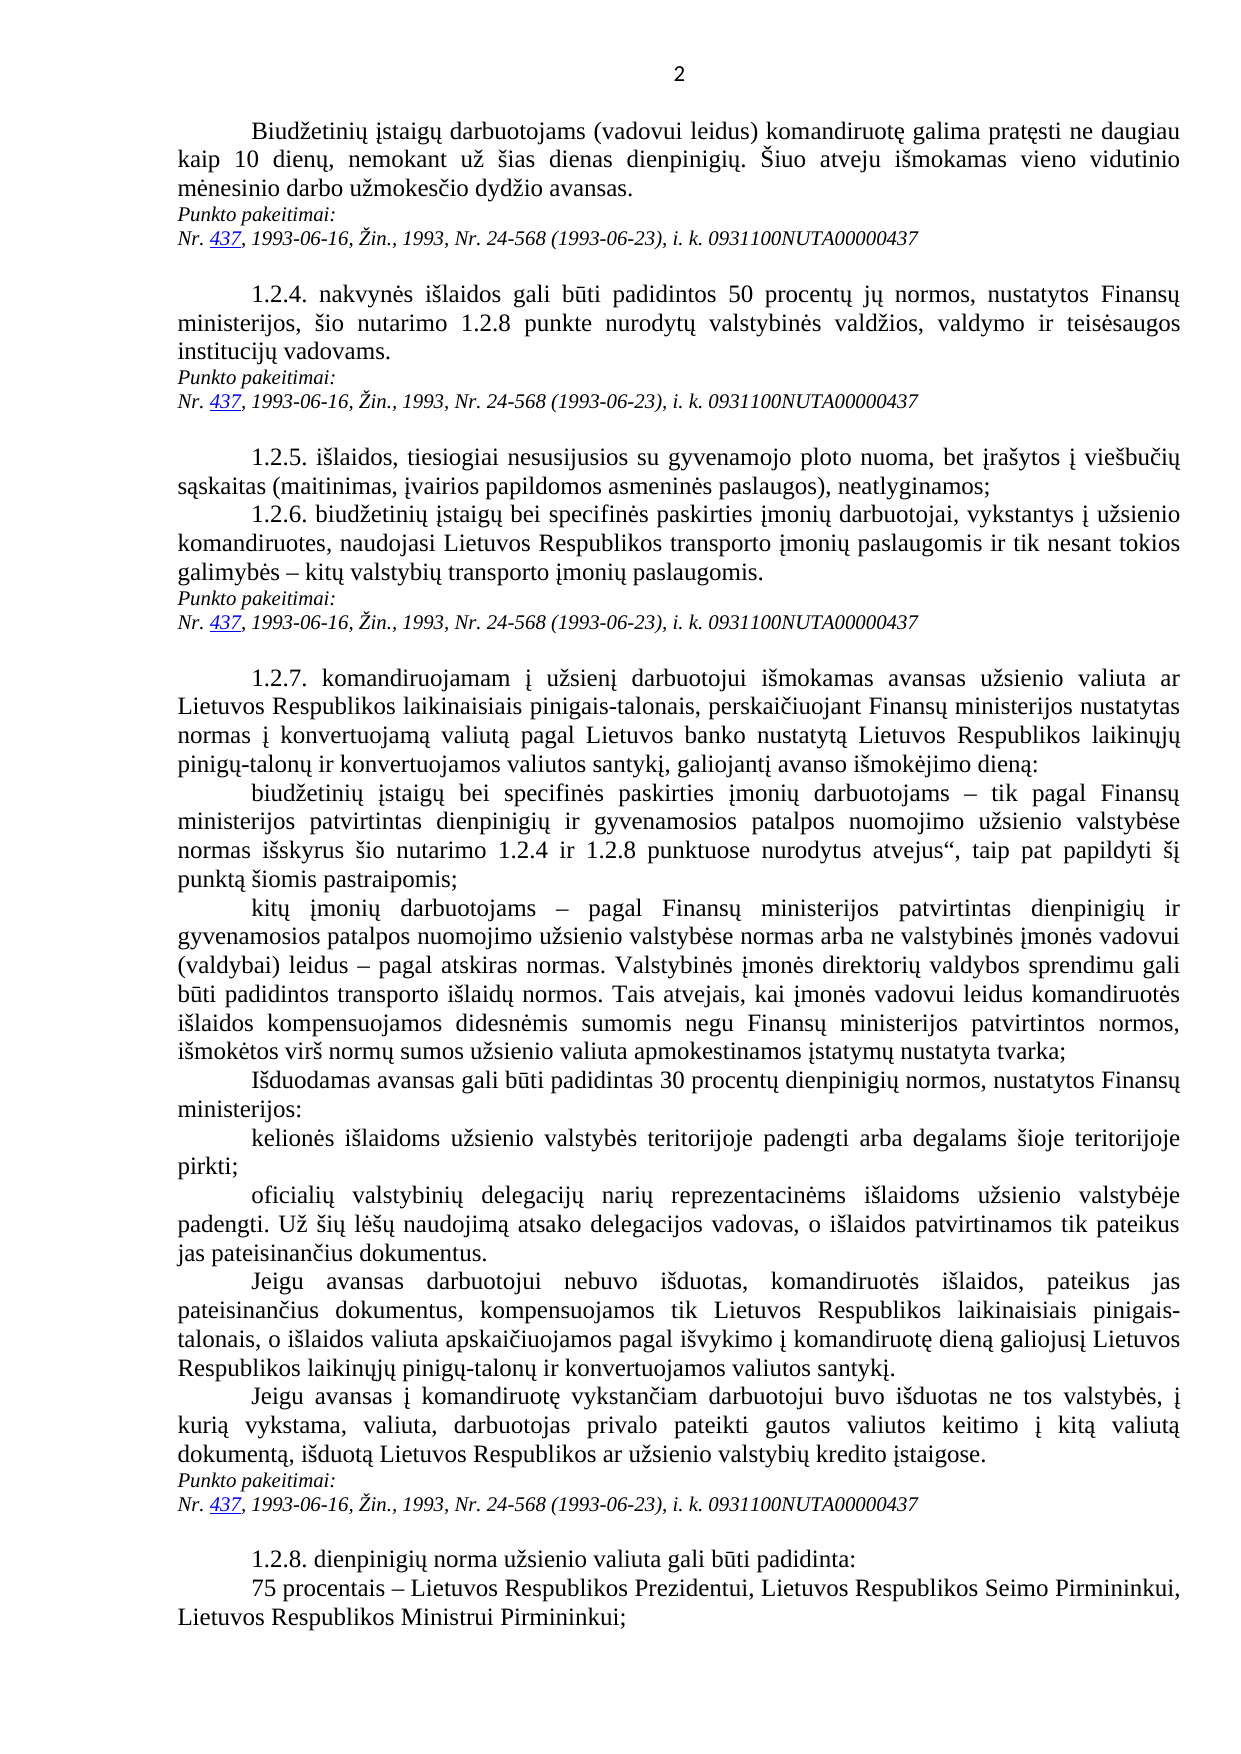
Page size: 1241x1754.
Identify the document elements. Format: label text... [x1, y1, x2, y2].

text Punkto pakeitimai: [177, 1468, 1181, 1492]
text 1.2.8. dienpinigių norma užsienio valiuta gali būti padidinta: [177, 1544, 1181, 1573]
text biudžetinių įstaigų bei specifinės paskirties įmonių darbuotojams – tik pagal Finansų ministerijos patvirtintas dienpinigių ir gyvenamosios patalpos nuomojimo užsienio valstybėse normas išskyrus šio nutarimo 1.2.4 ir 1.2.8 punktuose nurodytus atvejus“, taip pat papildyti šį punktą šiomis pastraipomis; [177, 778, 1181, 893]
text Išduodamas avansas gali būti padidintas 30 procentų dienpinigių normos, nustatytos Finansų ministerijos: [177, 1065, 1181, 1123]
text Punkto pakeitimai: [177, 365, 1181, 389]
text Jeigu avansas darbuotojui nebuvo išduotas, komandiruotės išlaidos, pateikus jas pateisinančius dokumentus, kompensuojamos tik Lietuvos Respublikos laikinaisiais pinigais-talonais, o išlaidos valiuta apskaičiuojamos pagal išvykimo į komandiruotę dieną galiojusį Lietuvos Respublikos laikinųjų pinigų-talonų ir konvertuojamos valiutos santykį. [177, 1266, 1181, 1381]
text 1.2.7. komandiruojamam į užsienį darbuotojui išmokamas avansas užsienio valiuta ar Lietuvos Respublikos laikinaisiais pinigais-talonais, perskaičiuojant Finansų ministerijos nustatytas normas į konvertuojamą valiutą pagal Lietuvos banko nustatytą Lietuvos Respublikos laikinųjų pinigų-talonų ir konvertuojamos valiutos santykį, galiojantį avanso išmokėjimo dieną: [177, 663, 1181, 778]
text 1.2.5. išlaidos, tiesiogiai nesusijusios su gyvenamojo ploto nuoma, bet įrašytos į viešbučių sąskaitas (maitinimas, įvairios papildomos asmeninės paslaugos), neatlyginamos; [177, 442, 1181, 499]
text Biudžetinių įstaigų darbuotojams (vadovui leidus) komandiruotę galima pratęsti ne daugiau kaip 10 dienų, nemokant už šias dienas dienpinigių. Šiuo atveju išmokamas vieno vidutinio mėnesinio darbo užmokesčio dydžio avansas. [177, 116, 1181, 202]
text 75 procentais – Lietuvos Respublikos Prezidentui, Lietuvos Respublikos Seimo Pirmininkui, Lietuvos Respublikos Ministrui Pirmininkui; [177, 1573, 1181, 1631]
text kelionės išlaidoms užsienio valstybės teritorijoje padengti arba degalams šioje teritorijoje pirkti; [177, 1123, 1181, 1180]
text Nr. 437, 1993-06-16, Žin., 1993, Nr. 24-568 (1993-06-23), i. k. 0931100NUTA00000437 [177, 389, 1181, 413]
text Punkto pakeitimai: [177, 202, 1181, 226]
text oficialių valstybinių delegacijų narių reprezentacinėms išlaidoms užsienio valstybėje padengti. Už šių lėšų naudojimą atsako delegacijos vadovas, o išlaidos patvirtinamos tik pateikus jas pateisinančius dokumentus. [177, 1180, 1181, 1266]
text 1.2.4. nakvynės išlaidos gali būti padidintos 50 procentų jų normos, nustatytos Finansų ministerijos, šio nutarimo 1.2.8 punkte nurodytų valstybinės valdžios, valdymo ir teisėsaugos institucijų vadovams. [177, 279, 1181, 365]
text Nr. 437, 1993-06-16, Žin., 1993, Nr. 24-568 (1993-06-23), i. k. 0931100NUTA00000437 [177, 1492, 1181, 1516]
text Jeigu avansas į komandiruotę vykstančiam darbuotojui buvo išduotas ne tos valstybės, į kurią vykstama, valiuta, darbuotojas privalo pateikti gautos valiutos keitimo į kitą valiutą dokumentą, išduotą Lietuvos Respublikos ar užsienio valstybių kredito įstaigose. [177, 1381, 1181, 1468]
text 1.2.6. biudžetinių įstaigų bei specifinės paskirties įmonių darbuotojai, vykstantys į užsienio komandiruotes, naudojasi Lietuvos Respublikos transporto įmonių paslaugomis ir tik nesant tokios galimybės – kitų valstybių transporto įmonių paslaugomis. [177, 499, 1181, 586]
text Nr. 437, 1993-06-16, Žin., 1993, Nr. 24-568 (1993-06-23), i. k. 0931100NUTA00000437 [177, 226, 1181, 250]
text Punkto pakeitimai: [177, 586, 1181, 610]
text Nr. 437, 1993-06-16, Žin., 1993, Nr. 24-568 (1993-06-23), i. k. 0931100NUTA00000437 [177, 610, 1181, 634]
text kitų įmonių darbuotojams – pagal Finansų ministerijos patvirtintas dienpinigių ir gyvenamosios patalpos nuomojimo užsienio valstybėse normas arba ne valstybinės įmonės vadovui (valdybai) leidus – pagal atskiras normas. Valstybinės įmonės direktorių valdybos sprendimu gali būti padidintos transporto išlaidų normos. Tais atvejais, kai įmonės vadovui leidus komandiruotės išlaidos kompensuojamos didesnėmis sumomis negu Finansų ministerijos patvirtintos normos, išmokėtos virš normų sumos užsienio valiuta apmokestinamos įstatymų nustatyta tvarka; [177, 893, 1181, 1065]
